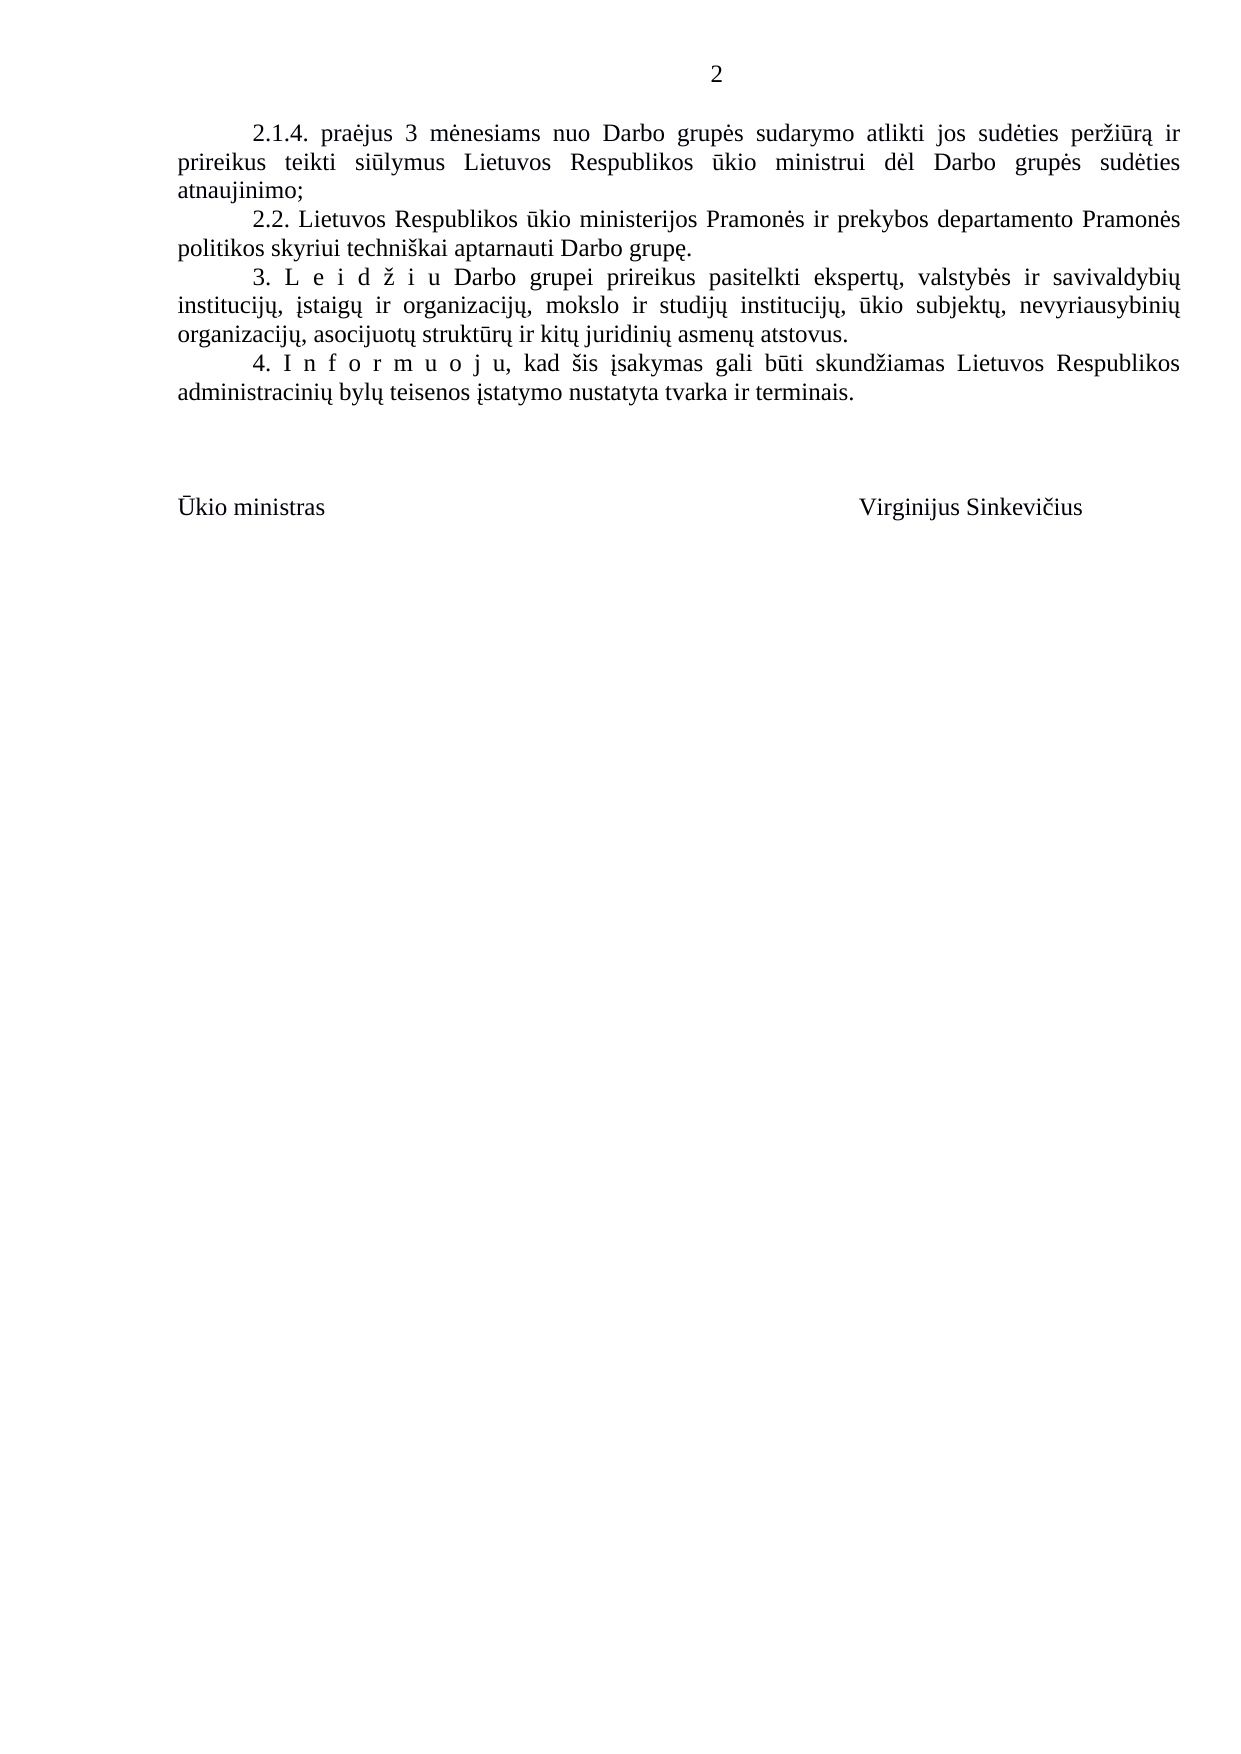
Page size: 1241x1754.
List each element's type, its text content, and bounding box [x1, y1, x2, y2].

text 2.1.4. praėjus 3 mėnesiams nuo Darbo grupės sudarymo atlikti jos sudėties peržiūrą ir prireikus teikti siūlymus Lietuvos Respublikos ūkio ministrui dėl Darbo grupės sudėties atnaujinimo; [177, 118, 1181, 204]
text 3. L e i d ž i u Darbo grupei prireikus pasitelkti ekspertų, valstybės ir savivaldybių institucijų, įstaigų ir organizacijų, mokslo ir studijų institucijų, ūkio subjektų, nevyriausybinių organizacijų, asocijuotų struktūrų ir kitų juridinių asmenų atstovus. [177, 262, 1181, 348]
text 4. I n f o r m u o j u, kad šis įsakymas gali būti skundžiamas Lietuvos Respublikos administracinių bylų teisenos įstatymo nustatyta tvarka ir terminais. [177, 348, 1181, 406]
text 2.2. Lietuvos Respublikos ūkio ministerijos Pramonės ir prekybos departamento Pramonės politikos skyriui techniškai aptarnauti Darbo grupę. [177, 204, 1181, 262]
text Ūkio ministras Virginijus Sinkevičius [177, 492, 1181, 521]
